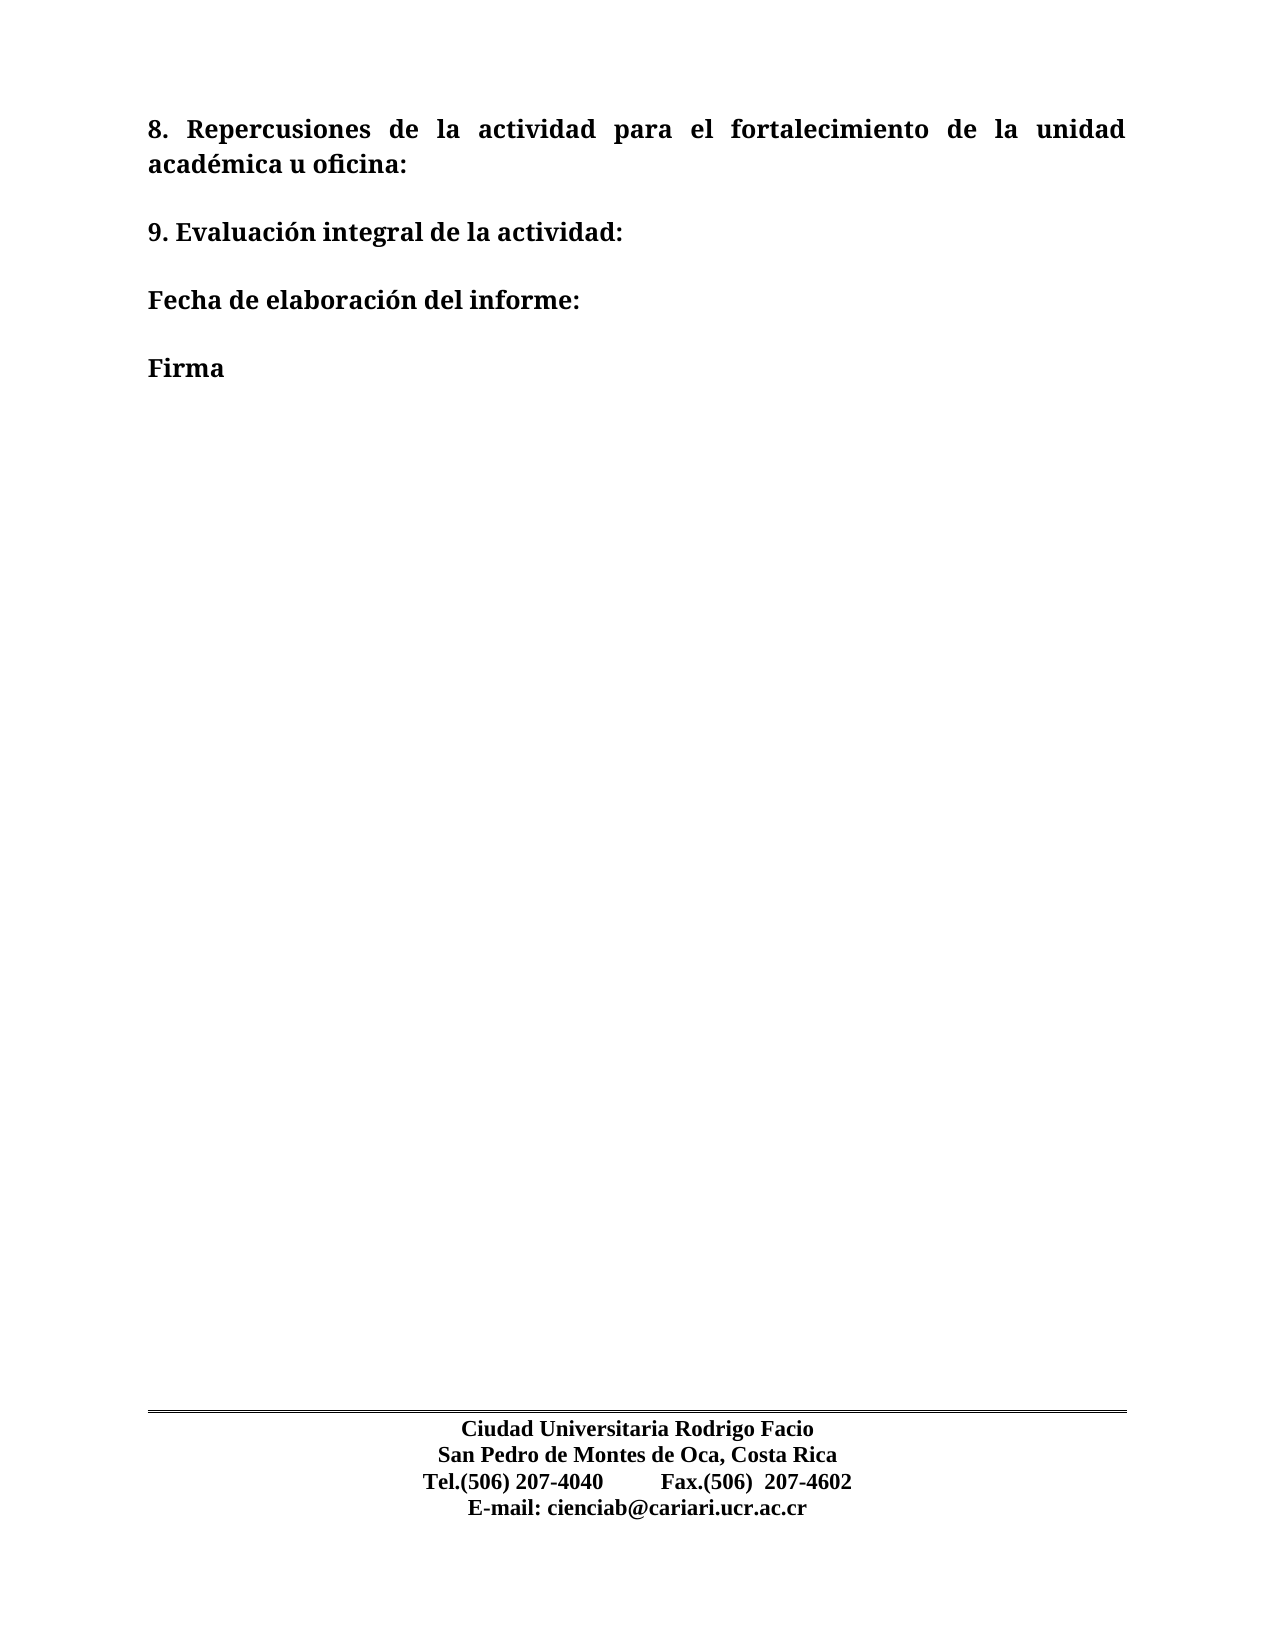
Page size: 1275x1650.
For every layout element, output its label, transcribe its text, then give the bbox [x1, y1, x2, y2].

text 9. Evaluación integral de la actividad: [148, 214, 1127, 248]
text 8. Repercusiones de la actividad para el fortalecimiento de la unidad académica u oficina: [148, 112, 1127, 180]
text Fecha de elaboración del informe: [148, 282, 1127, 317]
text Firma [148, 351, 1127, 385]
